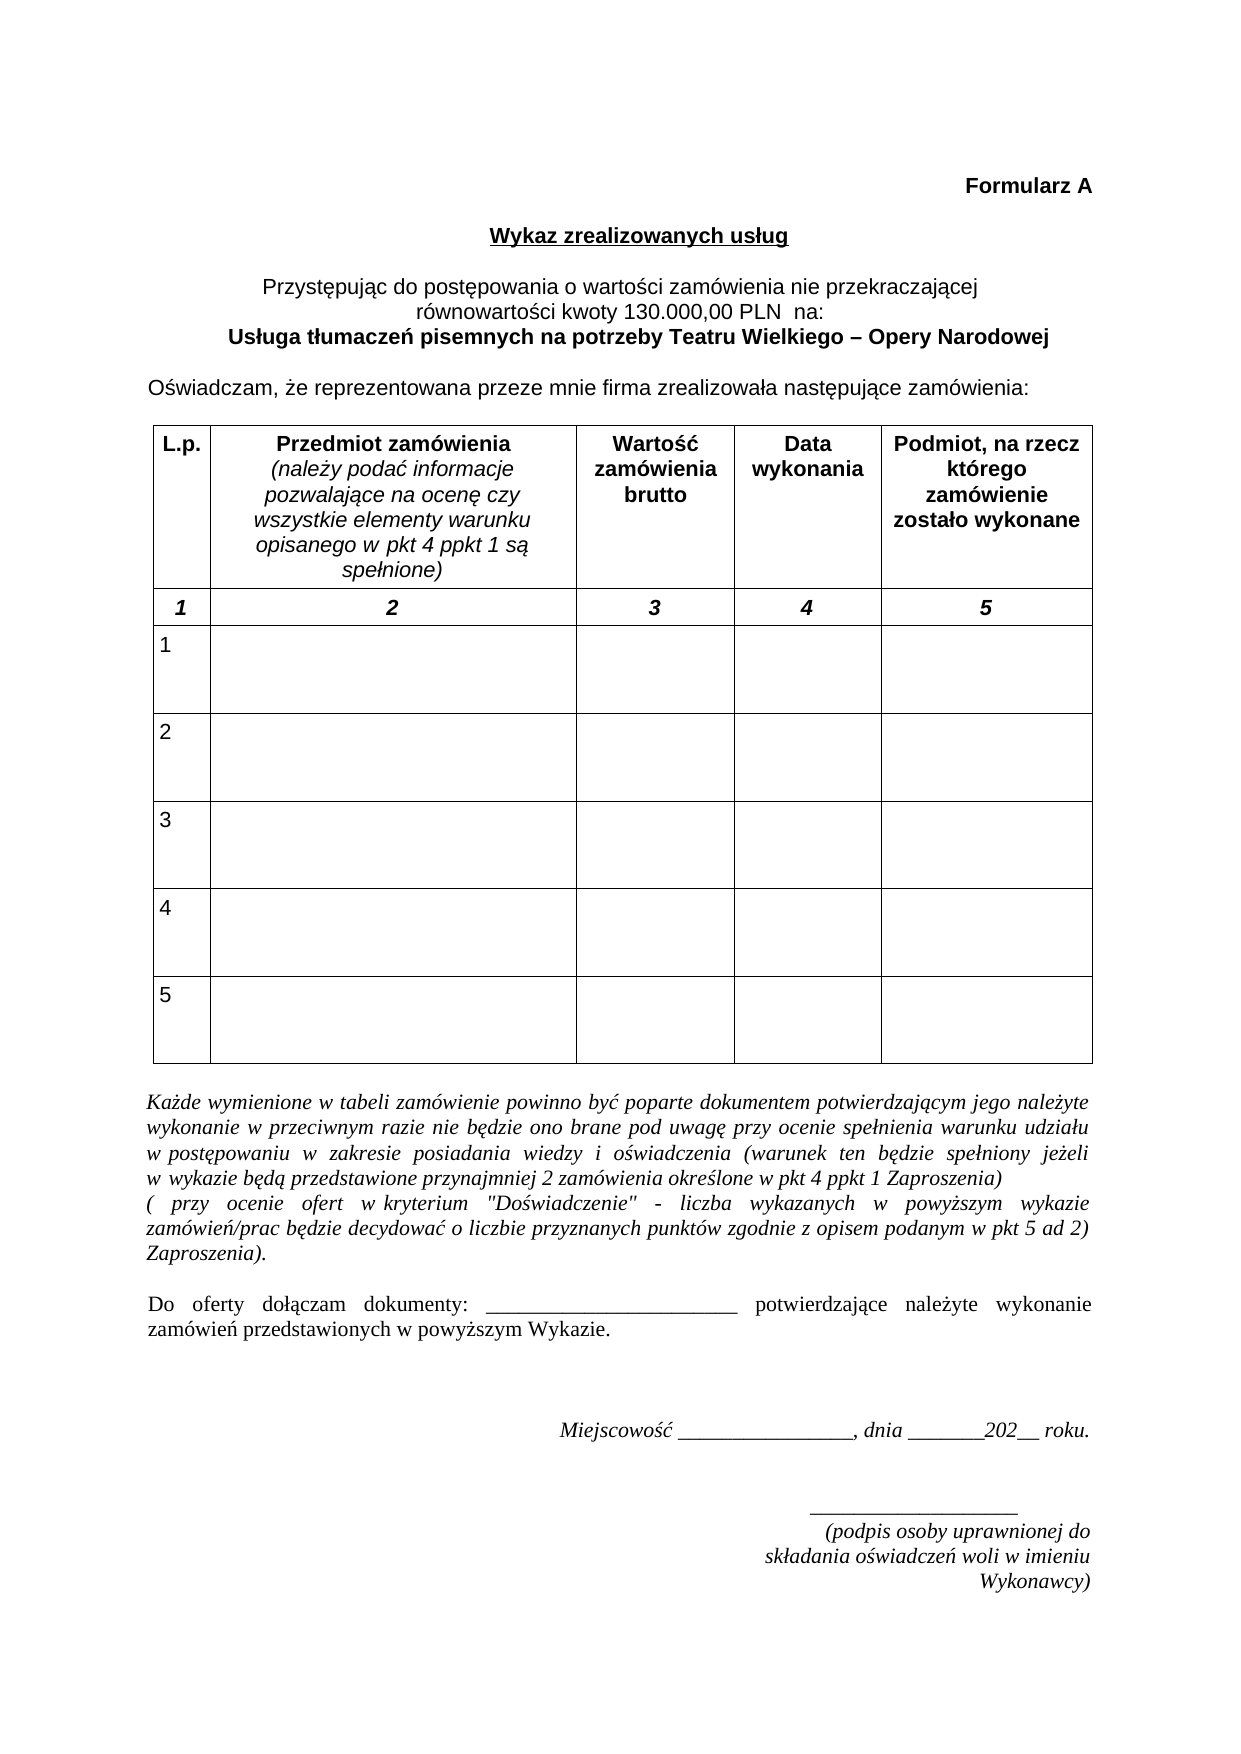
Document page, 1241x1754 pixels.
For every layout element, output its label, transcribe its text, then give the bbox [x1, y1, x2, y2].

table_cell 3 [577, 589, 734, 625]
table_cell [577, 802, 734, 888]
table_cell 1 [154, 589, 210, 625]
table_cell [882, 977, 1092, 1063]
text składania oświadczeń woli w imieniu Wykonawcy) [697, 1543, 1093, 1593]
text Każde wymienione w tabeli zamówienie powinno być poparte dokumentem potwierdzającym jego należyte wykonanie w przeciwnym razie nie będzie ono brane pod uwagę przy ocenie spełnienia warunku udziału w postępowaniu w zakresie posiadania wiedzy i oświadczenia (warunek ten będzie spełniony jeżeli w wykazie będą przedstawione przynajmniej 2 zamówienia określone w pkt 4 ppkt 1 Zaproszenia) [146, 1089, 1093, 1190]
table_cell [735, 889, 881, 976]
table_cell [735, 802, 881, 888]
table_cell [211, 889, 576, 976]
table_cell 2 [211, 589, 576, 625]
table_cell 2 [154, 714, 210, 801]
table_cell [211, 626, 576, 713]
text ___________________ [185, 1492, 1093, 1518]
text Formularz A [185, 173, 1093, 198]
table_cell 3 [154, 802, 210, 888]
text Oświadczam, że reprezentowana przeze mnie firma zrealizowała następujące zamówienia: [148, 374, 1093, 400]
table_cell 5 [882, 589, 1092, 625]
table_cell [882, 714, 1092, 801]
text Przystępując do postępowania o wartości zamówienia nie przekraczającej [148, 274, 1093, 299]
table_cell [735, 626, 881, 713]
table_cell [735, 977, 881, 1063]
table_header Wartość zamówienia brutto [577, 426, 734, 588]
table_cell [211, 802, 576, 888]
table_cell 5 [154, 977, 210, 1063]
text Do oferty dołączam dokumenty: _______________________ potwierdzające należyte wykonanie zamówień przedstawionych w powyższym Wykazie. [148, 1291, 1093, 1341]
text równowartości kwoty 130.000,00 PLN na: [148, 299, 1093, 324]
table_header L.p. [154, 426, 210, 588]
table_cell [882, 889, 1092, 976]
table_cell [577, 714, 734, 801]
text Wykaz zrealizowanych usług [185, 223, 1093, 248]
table_header Data wykonania [735, 426, 881, 588]
table_header Podmiot, na rzecz którego zamówienie zostało wykonane [882, 426, 1092, 588]
table_cell [882, 626, 1092, 713]
table_cell [735, 714, 881, 801]
table_header Przedmiot zamówienia (należy podać informacje pozwalające na ocenę czy wszystkie elementy warunku opisanego w pkt 4 ppkt 1 są spełnione) [211, 426, 576, 588]
table_cell [211, 714, 576, 801]
text Usługa tłumaczeń pisemnych na potrzeby Teatru Wielkiego – Opery Narodowej [185, 324, 1093, 349]
table_cell [577, 626, 734, 713]
table_cell 4 [735, 589, 881, 625]
table_cell [577, 977, 734, 1063]
table_cell [882, 802, 1092, 888]
text (podpis osoby uprawnionej do [711, 1518, 1093, 1543]
text Miejscowość ________________, dnia _______202__ roku. [223, 1417, 1093, 1442]
table_cell [211, 977, 576, 1063]
table_cell 4 [154, 889, 210, 976]
table_cell 1 [154, 626, 210, 713]
table_cell [577, 889, 734, 976]
text ( przy ocenie ofert w kryterium "Doświadczenie" - liczba wykazanych w powyższym wykazie zamówień/prac będzie decydować o liczbie przyznanych punktów zgodnie z opisem podanym w pkt 5 ad 2) Zaproszenia). [146, 1190, 1093, 1266]
